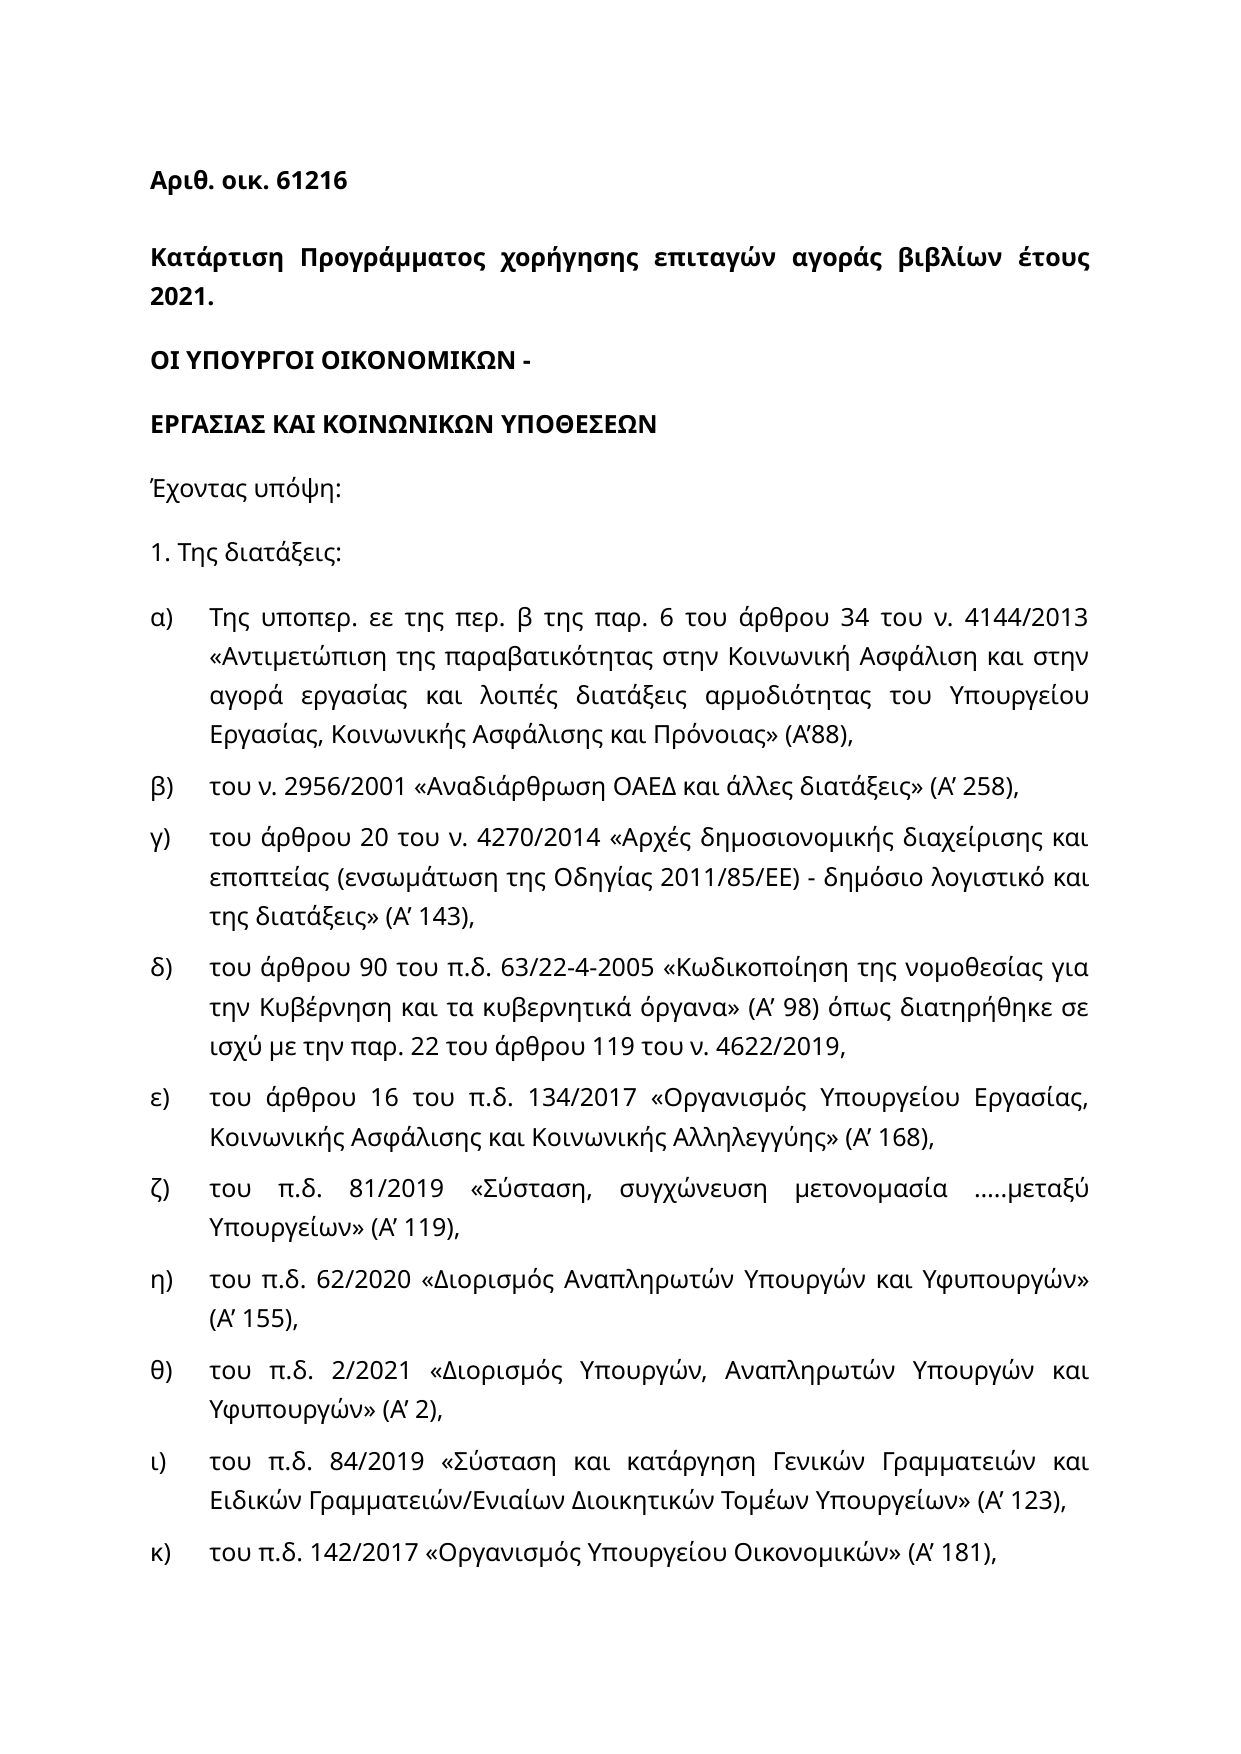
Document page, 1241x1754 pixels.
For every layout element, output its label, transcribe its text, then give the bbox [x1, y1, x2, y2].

list ι) του π.δ. 84/2019 «Σύσταση και κατάργηση Γενικών Γραμματειών και Ειδικών Γραμματειών/Ενιαίων Διοικητικών Τομέων Υπουργείων» (Α’ 123), [150, 1443, 1090, 1517]
text Κατάρτιση Προγράμματος χορήγησης επιταγών αγοράς βιβλίων έτους 2021. [150, 239, 1090, 312]
list ζ) του π.δ. 81/2019 «Σύσταση, συγχώνευση μετονομασία …..μεταξύ Υπουργείων» (Α’ 119), [150, 1171, 1090, 1244]
list δ) του άρθρου 90 του π.δ. 63/22-4-2005 «Κωδικοποίηση της νομοθεσίας για την Κυβέρνηση και τα κυβερνητικά όργανα» (Α’ 98) όπως διατηρήθηκε σε ισχύ με την παρ. 22 του άρθρου 119 του ν. 4622/2019, [150, 950, 1090, 1062]
list γ) του άρθρου 20 του ν. 4270/2014 «Αρχές δημοσιονομικής διαχείρισης και εποπτείας (ενσωμάτωση της Οδηγίας 2011/85/ΕΕ) - δημόσιο λογιστικό και της διατάξεις» (Α’ 143), [150, 820, 1090, 932]
list η) του π.δ. 62/2020 «Διορισμός Αναπληρωτών Υπουργών και Υφυπουργών» (Α’ 155), [150, 1262, 1090, 1335]
text ΕΡΓΑΣΙΑΣ ΚΑΙ ΚΟΙΝΩΝΙΚΩΝ ΥΠΟΘΕΣΕΩΝ [150, 407, 1090, 441]
list θ) του π.δ. 2/2021 «Διορισμός Υπουργών, Αναπληρωτών Υπουργών και Υφυπουργών» (Α’ 2), [150, 1352, 1090, 1426]
list κ) του π.δ. 142/2017 «Οργανισμός Υπουργείου Οικονομικών» (Α’ 181), [150, 1534, 1090, 1568]
list α) Της υποπερ. εε της περ. β της παρ. 6 του άρθρου 34 του ν. 4144/2013 «Αντιμετώπιση της παραβατικότητας στην Κοινωνική Ασφάλιση και στην αγορά εργασίας και λοιπές διατάξεις αρμοδιότητας του Υπουργείου Εργασίας, Κοινωνικής Ασφάλισης και Πρόνοιας» (Α’88), [150, 599, 1090, 751]
text Έχοντας υπόψη: [150, 471, 1090, 505]
title Αριθ. οικ. 61216 [150, 162, 1090, 197]
list β) του ν. 2956/2001 «Αναδιάρθρωση ΟΑΕΔ και άλλες διατάξεις» (Α’ 258), [150, 768, 1090, 802]
text ΟΙ ΥΠΟΥΡΓΟΙ ΟΙΚΟΝΟΜΙΚΩΝ - [150, 342, 1090, 377]
text 1. Της διατάξεις: [150, 535, 1090, 569]
list ε) του άρθρου 16 του π.δ. 134/2017 «Οργανισμός Υπουργείου Εργασίας, Κοινωνικής Ασφάλισης και Κοινωνικής Αλληλεγγύης» (Α’ 168), [150, 1080, 1090, 1153]
